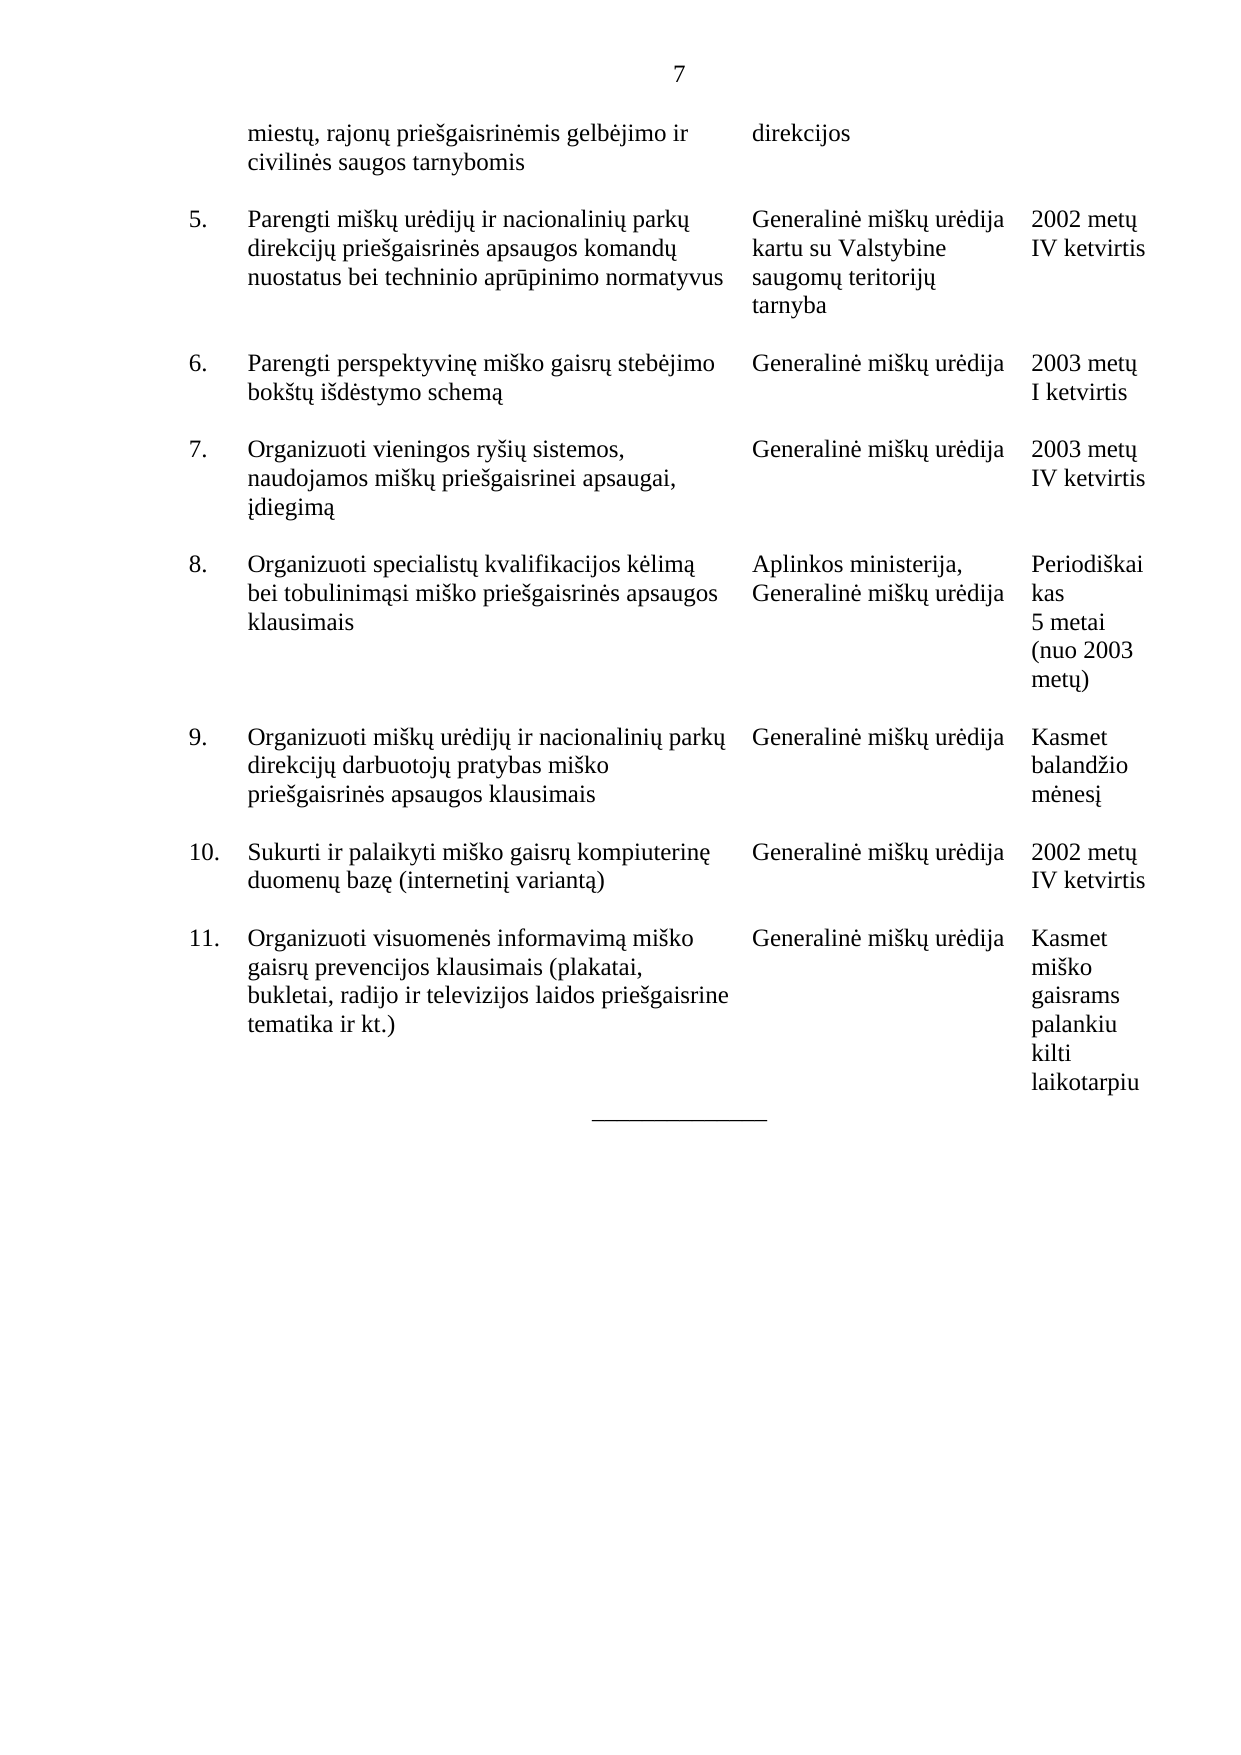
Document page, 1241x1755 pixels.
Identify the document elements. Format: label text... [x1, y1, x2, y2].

table_cell [1020, 894, 1181, 923]
table_cell Kasmet balandžio mėnesį [1020, 722, 1181, 808]
table_cell [741, 894, 1020, 923]
table_cell [177, 176, 236, 204]
table_cell [1020, 118, 1181, 176]
table_cell [177, 406, 236, 434]
table_cell [236, 521, 741, 549]
table_cell Periodiškai kas 5 metai (nuo 2003 metų) [1020, 549, 1181, 693]
table_cell [177, 808, 236, 837]
table_cell 2003 metų I ketvirtis [1020, 348, 1181, 406]
table_cell [177, 693, 236, 722]
table_cell Aplinkos ministerija, Generalinė miškų urėdija [741, 549, 1020, 693]
table_cell 2002 metų IV ketvirtis [1020, 837, 1181, 894]
table_cell Kasmet miško gaisrams palankiu kilti laikotarpiu [1020, 923, 1181, 1096]
table_cell 11. [177, 923, 236, 1096]
table_cell [1020, 808, 1181, 837]
table_cell [236, 176, 741, 204]
table_cell [741, 319, 1020, 348]
table_cell 10. [177, 837, 236, 894]
table_cell 9. [177, 722, 236, 808]
table_cell [1020, 693, 1181, 722]
table_cell direkcijos [741, 118, 1020, 176]
text ______________ [177, 1096, 1181, 1124]
table_cell [177, 118, 236, 176]
table_cell [177, 894, 236, 923]
table_cell Generalinė miškų urėdija [741, 837, 1020, 894]
table_cell [236, 319, 741, 348]
table_cell [741, 808, 1020, 837]
table_cell [741, 406, 1020, 434]
table_cell [1020, 176, 1181, 204]
table_cell Organizuoti specialistų kvalifikacijos kėlimą bei tobulinimąsi miško priešgaisrinės apsaugos klausimais [236, 549, 741, 693]
table_cell 2003 metų IV ketvirtis [1020, 434, 1181, 521]
table_cell Generalinė miškų urėdija [741, 348, 1020, 406]
table_cell 6. [177, 348, 236, 406]
table_cell [236, 894, 741, 923]
table_cell [236, 808, 741, 837]
table_cell [741, 176, 1020, 204]
table_cell [1020, 406, 1181, 434]
table_cell 7. [177, 434, 236, 521]
table_cell Parengti perspektyvinę miško gaisrų stebėjimo bokštų išdėstymo schemą [236, 348, 741, 406]
table_cell 5. [177, 204, 236, 319]
table_cell Organizuoti visuomenės informavimą miško gaisrų prevencijos klausimais (plakatai, bukletai, radijo ir televizijos laidos priešgaisrine tematika ir kt.) [236, 923, 741, 1096]
table_cell Generalinė miškų urėdija [741, 434, 1020, 521]
table_cell 2002 metų IV ketvirtis [1020, 204, 1181, 319]
table_cell [1020, 521, 1181, 549]
table_cell 8. [177, 549, 236, 693]
table_cell Generalinė miškų urėdija [741, 923, 1020, 1096]
table_cell [236, 406, 741, 434]
table_cell [177, 319, 236, 348]
table_cell [1020, 319, 1181, 348]
table_cell Generalinė miškų urėdija kartu su Valstybine saugomų teritorijų tarnyba [741, 204, 1020, 319]
table_cell [236, 693, 741, 722]
table_cell Parengti miškų urėdijų ir nacionalinių parkų direkcijų priešgaisrinės apsaugos komandų nuostatus bei techninio aprūpinimo normatyvus [236, 204, 741, 319]
table_cell Generalinė miškų urėdija [741, 722, 1020, 808]
table_cell miestų, rajonų priešgaisrinėmis gelbėjimo ir civilinės saugos tarnybomis [236, 118, 741, 176]
table_cell Organizuoti miškų urėdijų ir nacionalinių parkų direkcijų darbuotojų pratybas miško priešgaisrinės apsaugos klausimais [236, 722, 741, 808]
table_cell Sukurti ir palaikyti miško gaisrų kompiuterinę duomenų bazę (internetinį variantą) [236, 837, 741, 894]
table_cell Organizuoti vieningos ryšių sistemos, naudojamos miškų priešgaisrinei apsaugai, įdiegimą [236, 434, 741, 521]
table_cell [741, 693, 1020, 722]
table_cell [177, 521, 236, 549]
table_cell [741, 521, 1020, 549]
